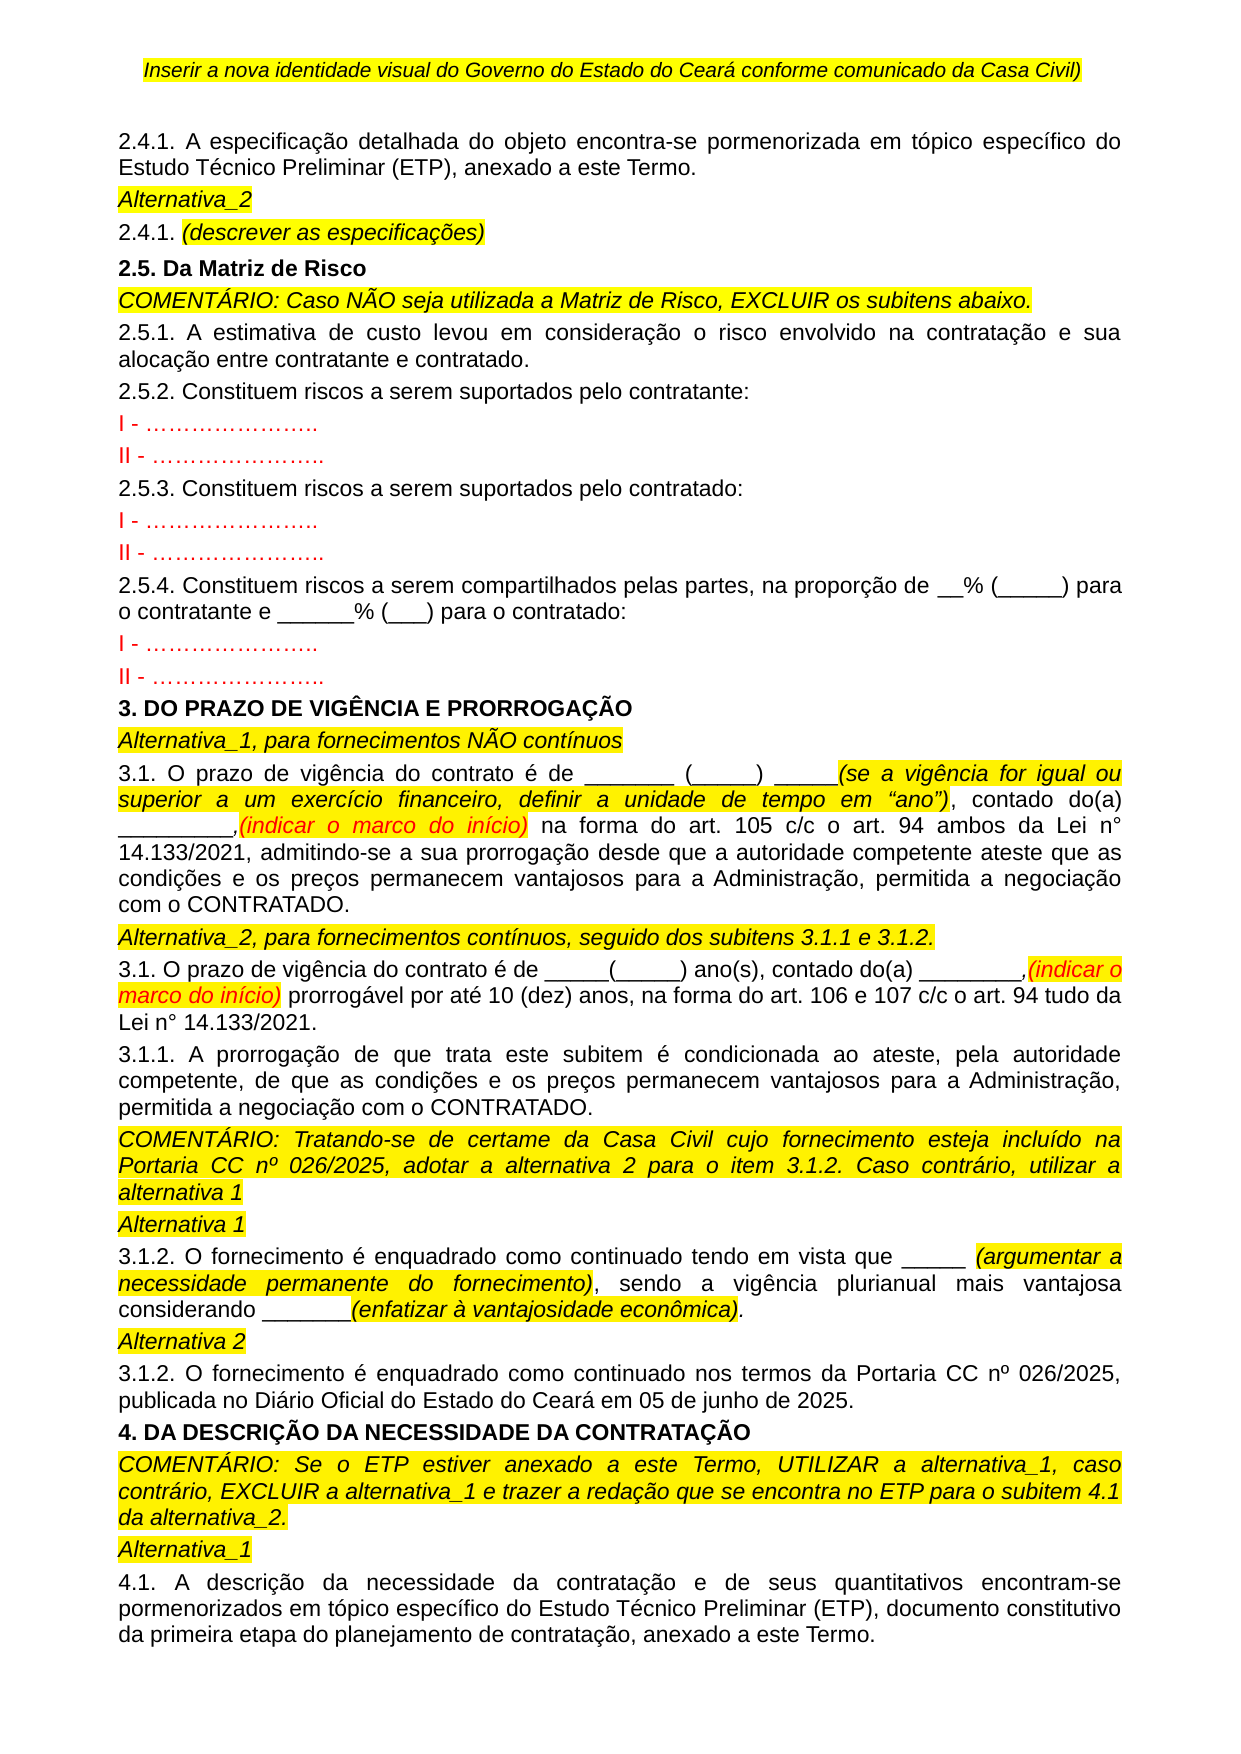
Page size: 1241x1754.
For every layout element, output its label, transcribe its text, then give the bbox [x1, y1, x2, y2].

text Alternativa_2 [118, 186, 1122, 213]
text 4.1. A descrição da necessidade da contratação e de seus quantitativos encontram-se pormenorizados em tópico específico do Estudo Técnico Preliminar (ETP), documento constitutivo da primeira etapa do planejamento de contratação, anexado a este Termo. [118, 1569, 1122, 1648]
text 3.1.2. O fornecimento é enquadrado como continuado nos termos da Portaria CC nº 026/2025, publicada no Diário Oficial do Estado do Ceará em 05 de junho de 2025. [118, 1360, 1122, 1413]
text 3.1. O prazo de vigência do contrato é de _______ (_____) _____(se a vigência for igual ou superior a um exercício financeiro, definir a unidade de tempo em “ano”), contado do(a) _________,(indicar o marco do início) na forma do art. 105 c/c o art. 94 ambos da Lei n° 14.133/2021, admitindo-se a sua prorrogação desde que a autoridade competente ateste que as condições e os preços permanecem vantajosos para a Administração, permitida a negociação com o CONTRATADO. [118, 759, 1122, 918]
text Alternativa_1 [118, 1536, 1122, 1563]
text I - ………………….. [118, 630, 1122, 657]
text Alternativa 1 [118, 1211, 1122, 1237]
text 2.5. Da Matriz de Risco [118, 255, 1122, 281]
text II - ………………….. [118, 663, 1122, 689]
text 3. DO PRAZO DE VIGÊNCIA E PRORROGAÇÃO [118, 695, 1122, 721]
text 2.5.3. Constituem riscos a serem suportados pelo contratado: [118, 475, 1122, 501]
text I - ………………….. [118, 507, 1122, 533]
text 3.1.2. O fornecimento é enquadrado como continuado tendo em vista que _____ (argumentar a necessidade permanente do fornecimento), sendo a vigência plurianual mais vantajosa considerando _______(enfatizar à vantajosidade econômica). [118, 1243, 1122, 1322]
text I - ………………….. [118, 410, 1122, 437]
text 4. DA DESCRIÇÃO DA NECESSIDADE DA CONTRATAÇÃO [118, 1419, 1122, 1445]
text COMENTÁRIO: Caso NÃO seja utilizada a Matriz de Risco, EXCLUIR os subitens abaixo. [118, 287, 1122, 313]
text Alternativa 2 [118, 1328, 1122, 1354]
text II - ………………….. [118, 539, 1122, 566]
text Alternativa_1, para fornecimentos NÃO contínuos [118, 727, 1122, 753]
text 2.4.1. (descrever as especificações) [118, 218, 1122, 245]
text II - ………………….. [118, 442, 1122, 469]
text Alternativa_2, para fornecimentos contínuos, seguido dos subitens 3.1.1 e 3.1.2. [118, 923, 1122, 950]
text 2.5.1. A estimativa de custo levou em consideração o risco envolvido na contratação e sua alocação entre contratante e contratado. [118, 319, 1122, 372]
text 2.5.4. Constituem riscos a serem compartilhados pelas partes, na proporção de __% (_____) para o contratante e ______% (___) para o contratado: [118, 572, 1122, 624]
text 2.5.2. Constituem riscos a serem suportados pelo contratante: [118, 378, 1122, 404]
text 3.1. O prazo de vigência do contrato é de _____(_____) ano(s), contado do(a) ________,(indicar o marco do início) prorrogável por até 10 (dez) anos, na forma do art. 106 e 107 c/c o art. 94 tudo da Lei n° 14.133/2021. [118, 956, 1122, 1035]
text 3.1.1. A prorrogação de que trata este subitem é condicionada ao ateste, pela autoridade competente, de que as condições e os preços permanecem vantajosos para a Administração, permitida a negociação com o CONTRATADO. [118, 1041, 1122, 1120]
text COMENTÁRIO: Se o ETP estiver anexado a este Termo, UTILIZAR a alternativa_1, caso contrário, EXCLUIR a alternativa_1 e trazer a redação que se encontra no ETP para o subitem 4.1 da alternativa_2. [118, 1451, 1122, 1530]
text 2.4.1. A especificação detalhada do objeto encontra-se pormenorizada em tópico específico do Estudo Técnico Preliminar (ETP), anexado a este Termo. [118, 128, 1122, 180]
text COMENTÁRIO: Tratando-se de certame da Casa Civil cujo fornecimento esteja incluído na Portaria CC nº 026/2025, adotar a alternativa 2 para o item 3.1.2. Caso contrário, utilizar a alternativa 1 [118, 1126, 1122, 1205]
